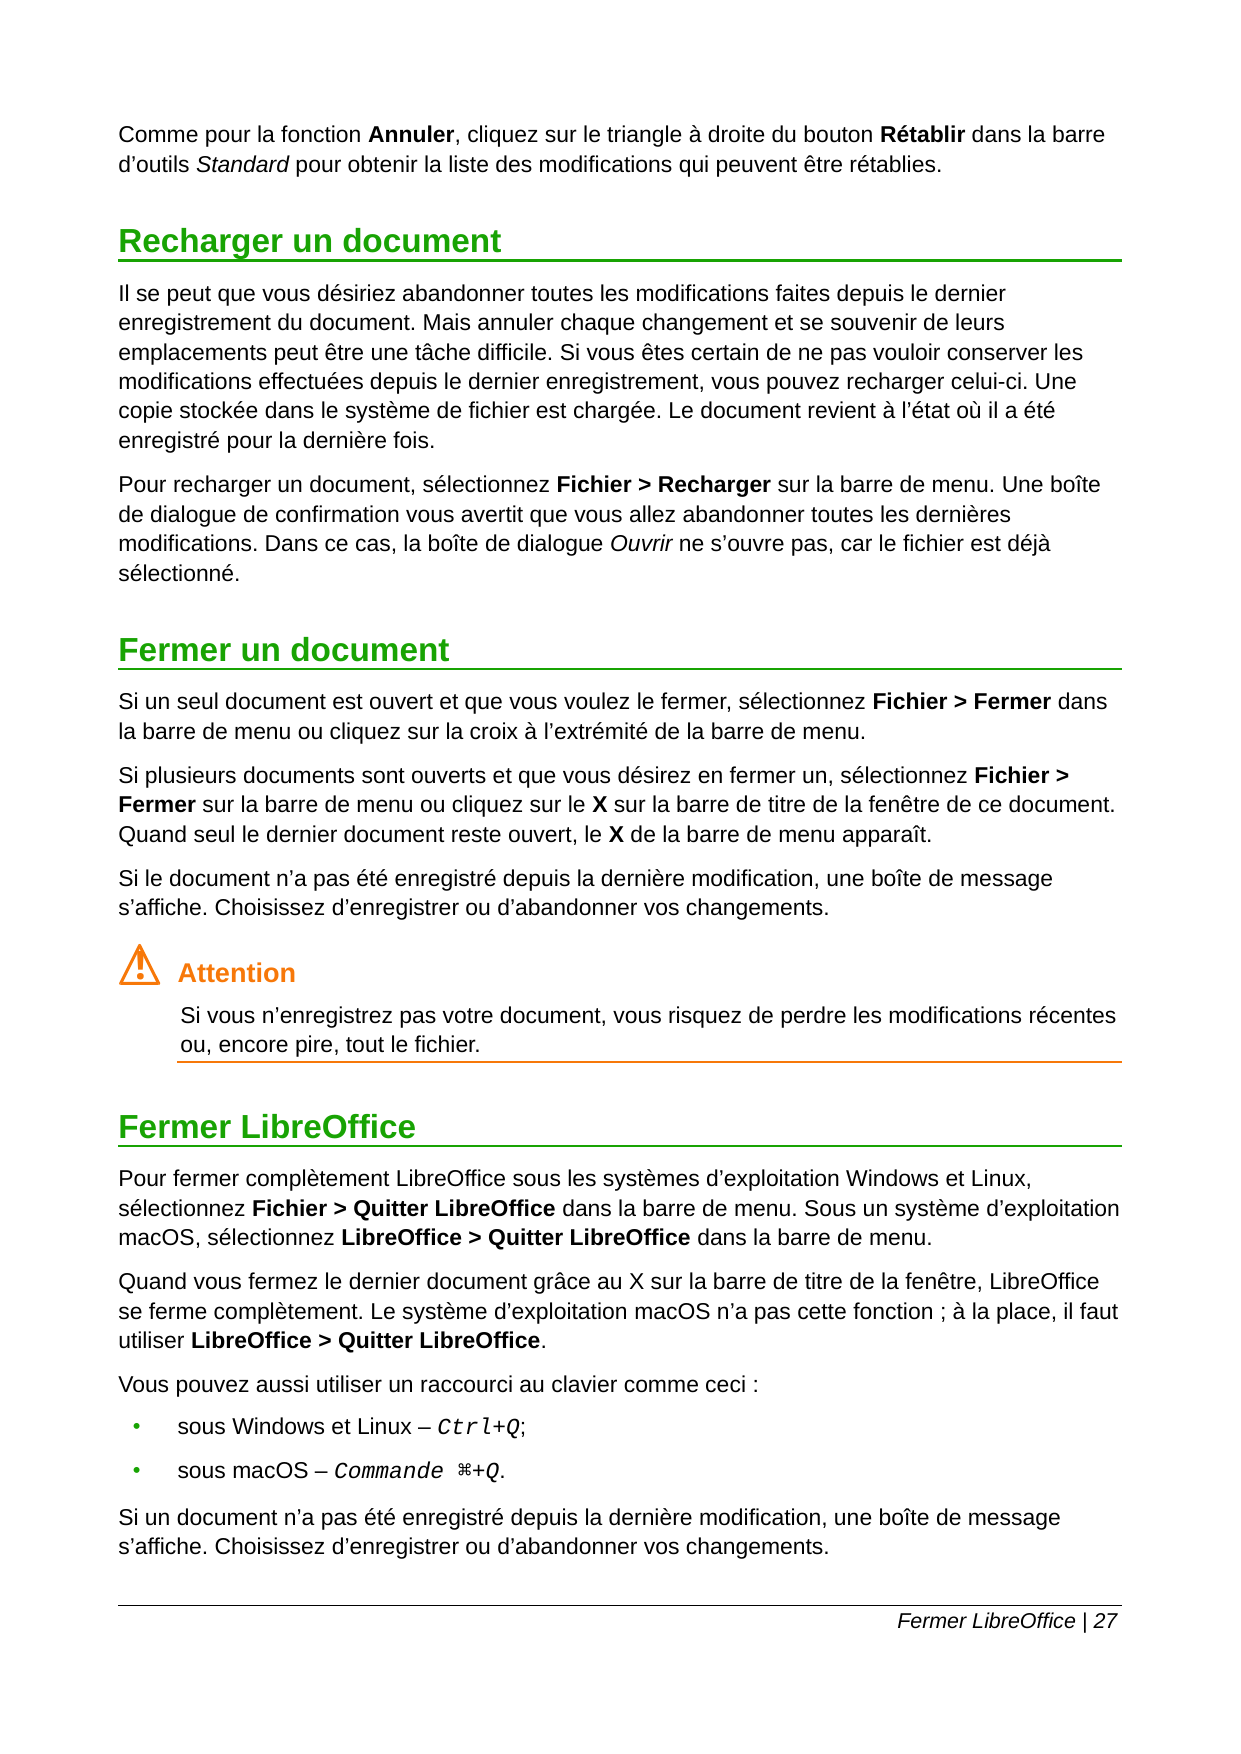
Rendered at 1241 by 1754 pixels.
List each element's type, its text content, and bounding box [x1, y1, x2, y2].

subtitle Recharger un document [118, 221, 1122, 259]
text Si un document n’a pas été enregistré depuis la dernière modification, une boîte de message s’affiche. Choisissez d’enregistrer ou d’abandonner vos changements. [118, 1500, 1122, 1559]
text Si plusieurs documents sont ouverts et que vous désirez en fermer un, sélectionnez Fichier > Fermer sur la barre de menu ou cliquez sur le X sur la barre de titre de la fenêtre de ce document. Quand seul le dernier document reste ouvert, le X de la barre de menu apparaît. [118, 759, 1122, 847]
text Il se peut que vous désiriez abandonner toutes les modifications faites depuis le dernier enregistrement du document. Mais annuler chaque changement et se souvenir de leurs emplacements peut être une tâche difficile. Si vous êtes certain de ne pas vouloir conserver les modifications effectuées depuis le dernier enregistrement, vous pouvez recharger celui-ci. Une copie stockée dans le système de fichier est chargée. Le document revient à l’état où il a été enregistré pour la dernière fois. [118, 276, 1122, 453]
text Quand vous fermez le dernier document grâce au X sur la barre de titre de la fenêtre, LibreOffice se ferme complètement. Le système d’exploitation macOS n’a pas cette fonction ; à la place, il faut utiliser LibreOffice > Quitter LibreOffice. [118, 1265, 1122, 1353]
text Pour fermer complètement LibreOffice sous les systèmes d’exploitation Windows et Linux, sélectionnez Fichier > Quitter LibreOffice dans la barre de menu. Sous un système d’exploitation macOS, sélectionnez LibreOffice > Quitter LibreOffice dans la barre de menu. [118, 1162, 1122, 1251]
text Pour recharger un document, sélectionnez Fichier > Recharger sur la barre de menu. Une boîte de dialogue de confirmation vous avertit que vous allez abandonner toutes les dernières modifications. Dans ce cas, la boîte de dialogue Ouvrir ne s’ouvre pas, car le fichier est déjà sélectionné. [118, 468, 1122, 586]
text Si un seul document est ouvert et que vous voulez le fermer, sélectionnez Fichier > Fermer dans la barre de menu ou cliquez sur la croix à l’extrémité de la barre de menu. [118, 685, 1122, 744]
subtitle Fermer LibreOffice [118, 1107, 1122, 1145]
text Si le document n’a pas été enregistré depuis la dernière modification, une boîte de message s’affiche. Choisissez d’enregistrer ou d’abandonner vos changements. [118, 862, 1122, 921]
text Vous pouvez aussi utiliser un raccourci au clavier comme ceci : [118, 1368, 1122, 1398]
list Attention [118, 943, 1122, 988]
list sous Windows et Linux – Ctrl+Q; [133, 1412, 1122, 1442]
list sous macOS – Commande ⌘+Q. [133, 1456, 1122, 1486]
text Comme pour la fonction Annuler, cliquez sur le triangle à droite du bouton Rétablir dans la barre d’outils Standard pour obtenir la liste des modifications qui peuvent être rétablies. [118, 118, 1122, 177]
text Si vous n’enregistrez pas votre document, vous risquez de perdre les modifications récentes ou, encore pire, tout le fichier. [177, 996, 1122, 1061]
subtitle Fermer un document [118, 630, 1122, 668]
